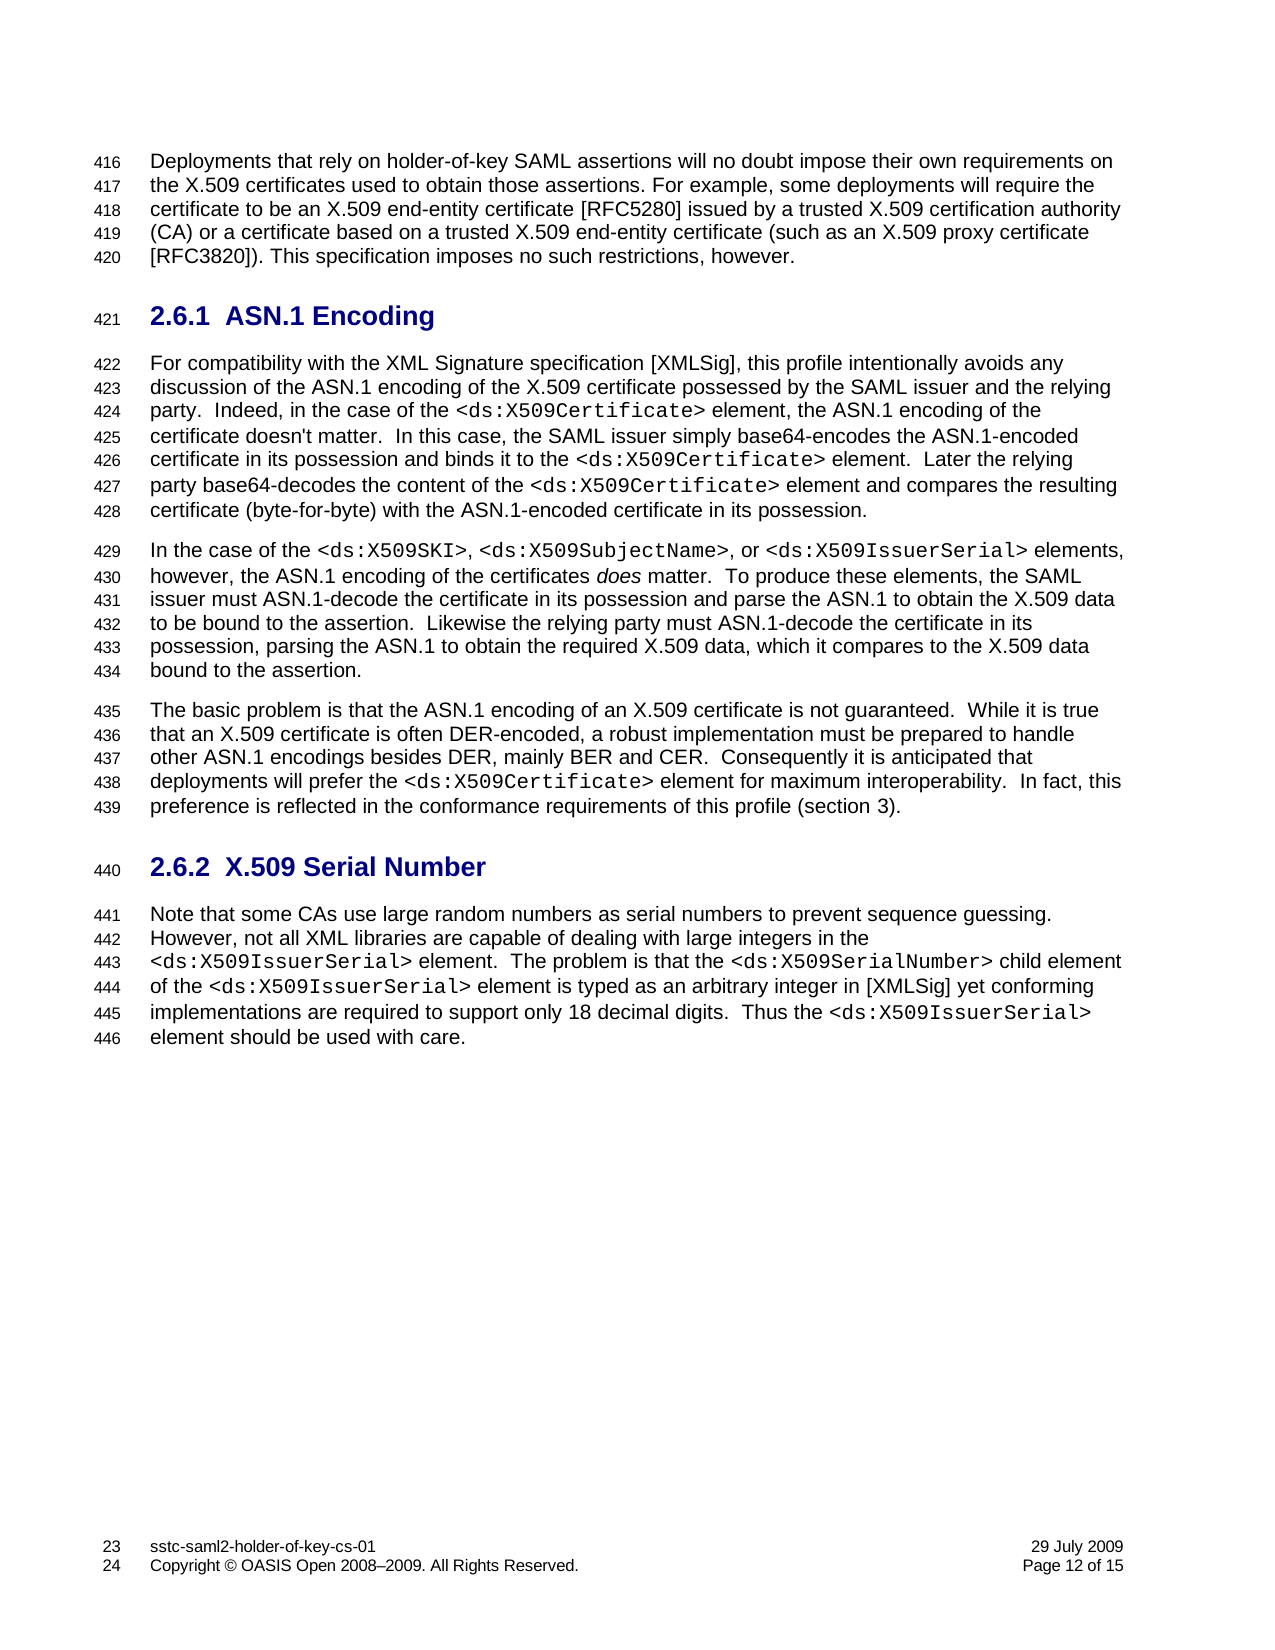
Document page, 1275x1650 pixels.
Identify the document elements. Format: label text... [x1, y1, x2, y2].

text Note that some CAs use large random numbers as serial numbers to prevent sequence guessing. However, not all XML libraries are capable of dealing with large integers in the <ds:X509IssuerSerial> element. The problem is that the <ds:X509SerialNumber> child element of the <ds:X509IssuerSerial> element is typed as an arbitrary integer in [XMLSig] yet conforming implementations are required to support only 18 decimal digits. Thus the <ds:X509IssuerSerial> element should be used with care. [150, 902, 1125, 1049]
text The basic problem is that the ASN.1 encoding of an X.509 certificate is not guaranteed. While it is true that an X.509 certificate is often DER-encoded, a robust implementation must be prepared to handle other ASN.1 encodings besides DER, mainly BER and CER. Consequently it is anticipated that deployments will prefer the <ds:X509Certificate> element for maximum interoperability. In fact, this preference is reflected in the conformance requirements of this profile (section 3). [150, 699, 1125, 818]
subtitle X.509 Serial Number [150, 852, 1125, 882]
subtitle ASN.1 Encoding [150, 301, 1125, 331]
text In the case of the <ds:X509SKI>, <ds:X509SubjectName>, or <ds:X509IssuerSerial> elements, however, the ASN.1 encoding of the certificates does matter. To produce these elements, the SAML issuer must ASN.1-decode the certificate in its possession and parse the ASN.1 to obtain the X.509 data to be bound to the assertion. Likewise the relying party must ASN.1-decode the certificate in its possession, parsing the ASN.1 to obtain the required X.509 data, which it compares to the X.509 data bound to the assertion. [150, 539, 1125, 682]
text For compatibility with the XML Signature specification [XMLSig], this profile intentionally avoids any discussion of the ASN.1 encoding of the X.509 certificate possessed by the SAML issuer and the relying party. Indeed, in the case of the <ds:X509Certificate> element, the ASN.1 encoding of the certificate doesn't matter. In this case, the SAML issuer simply base64-encodes the ASN.1-encoded certificate in its possession and binds it to the <ds:X509Certificate> element. Later the relying party base64-decodes the content of the <ds:X509Certificate> element and compares the resulting certificate (byte-for-byte) with the ASN.1-encoded certificate in its possession. [150, 352, 1125, 522]
text Deployments that rely on holder-of-key SAML assertions will no doubt impose their own requirements on the X.509 certificates used to obtain those assertions. For example, some deployments will require the certificate to be an X.509 end-entity certificate [RFC5280] issued by a trusted X.509 certification authority (CA) or a certificate based on a trusted X.509 end-entity certificate (such as an X.509 proxy certificate [RFC3820]). This specification imposes no such restrictions, however. [150, 150, 1125, 268]
